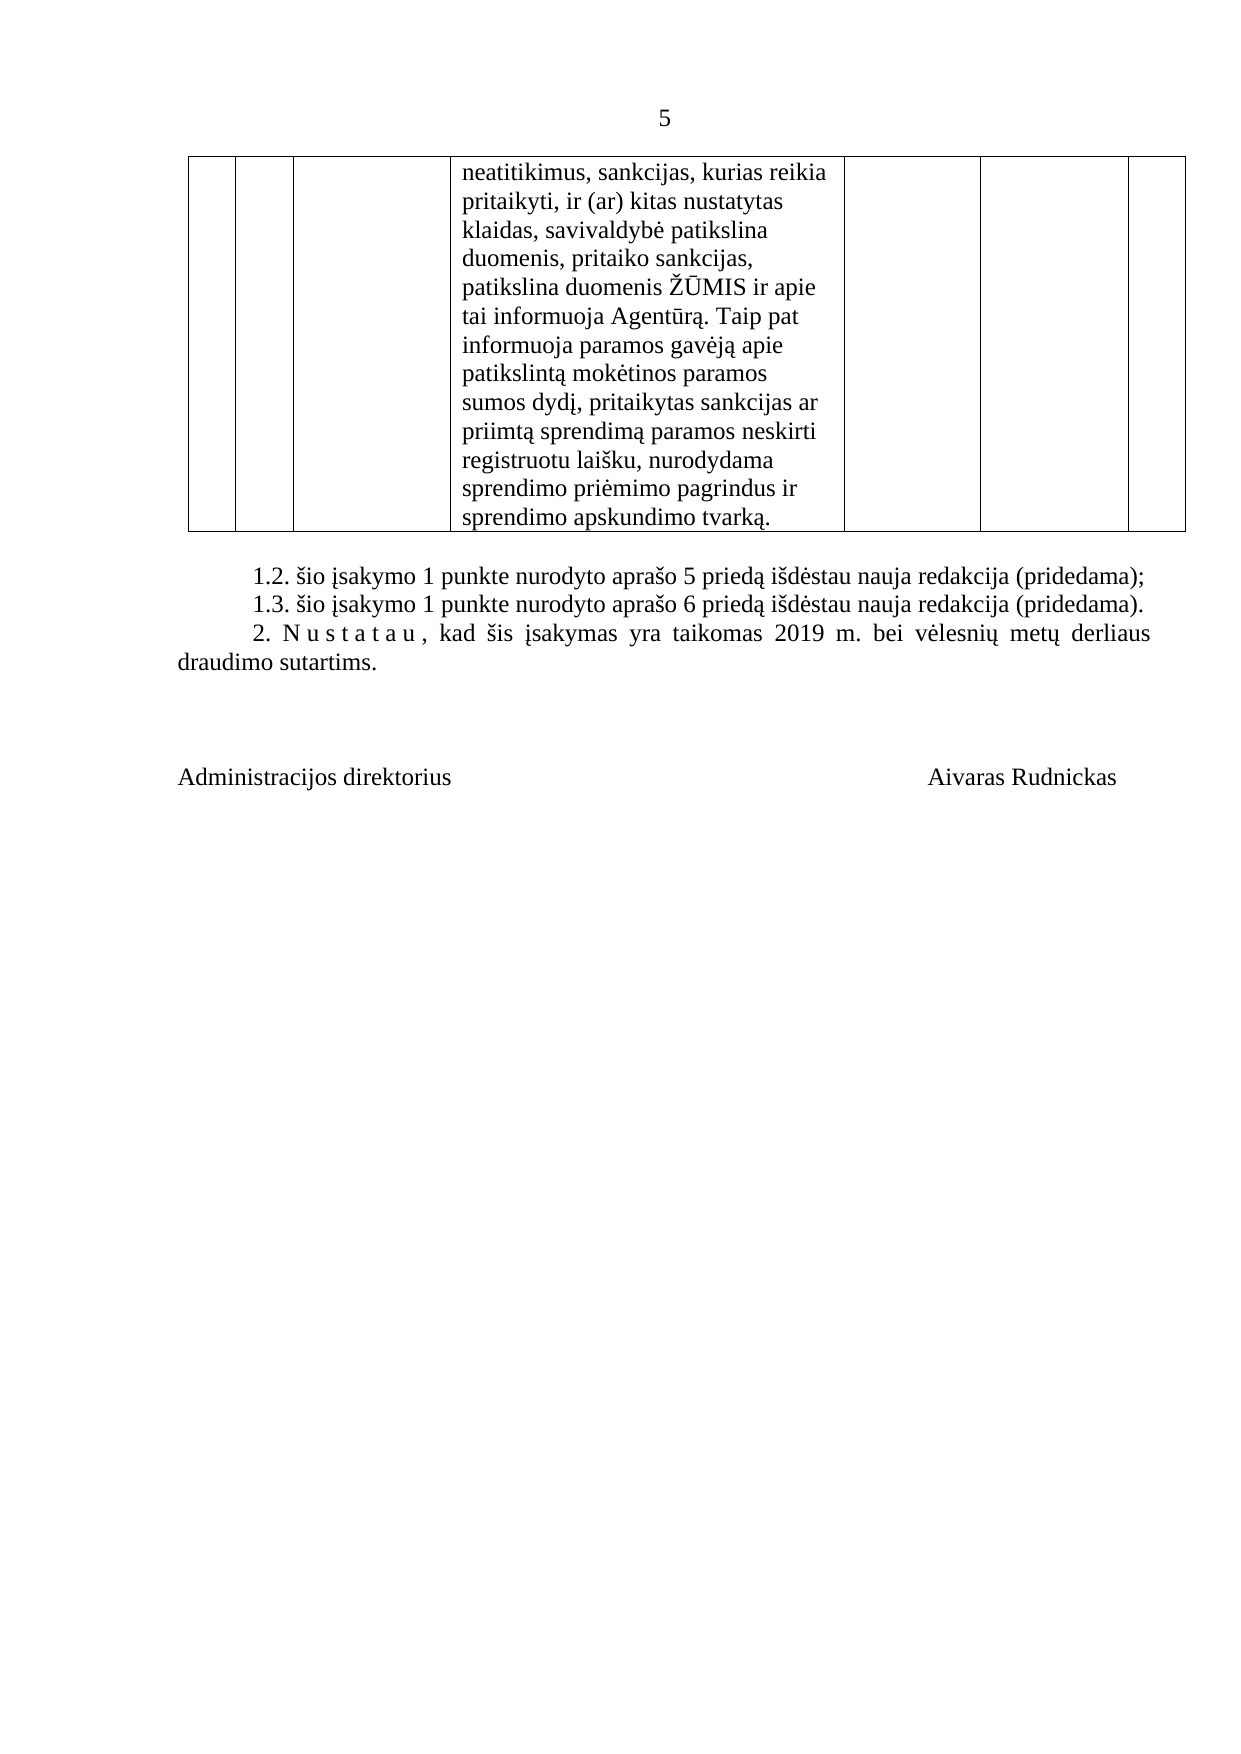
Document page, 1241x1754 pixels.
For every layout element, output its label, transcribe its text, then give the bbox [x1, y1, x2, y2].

table_header [1129, 157, 1185, 531]
table_header [294, 157, 450, 531]
table_header [981, 157, 1128, 531]
text 2. Nustatau, kad šis įsakymas yra taikomas 2019 m. bei vėlesnių metų derliaus draudimo sutartims. [177, 618, 1152, 676]
table_header [845, 157, 980, 531]
text 1.3. šio įsakymo 1 punkte nurodyto aprašo 6 priedą išdėstau nauja redakcija (pridedama). [177, 589, 1152, 618]
text Administracijos direktorius Aivaras Rudnickas [177, 762, 1152, 791]
text 1.2. šio įsakymo 1 punkte nurodyto aprašo 5 priedą išdėstau nauja redakcija (pridedama); [177, 561, 1152, 589]
table_header neatitikimus, sankcijas, kurias reikia pritaikyti, ir (ar) kitas nustatytas klaidas, savivaldybė patikslina duomenis, pritaiko sankcijas, patikslina duomenis ŽŪMIS ir apie tai informuoja Agentūrą. Taip pat informuoja paramos gavėją apie patikslintą mokėtinos paramos sumos dydį, pritaikytas sankcijas ar priimtą sprendimą paramos neskirti registruotu laišku, nurodydama sprendimo priėmimo pagrindus ir sprendimo apskundimo tvarką. [451, 157, 844, 531]
table_header [189, 157, 235, 531]
table_header [236, 157, 293, 531]
